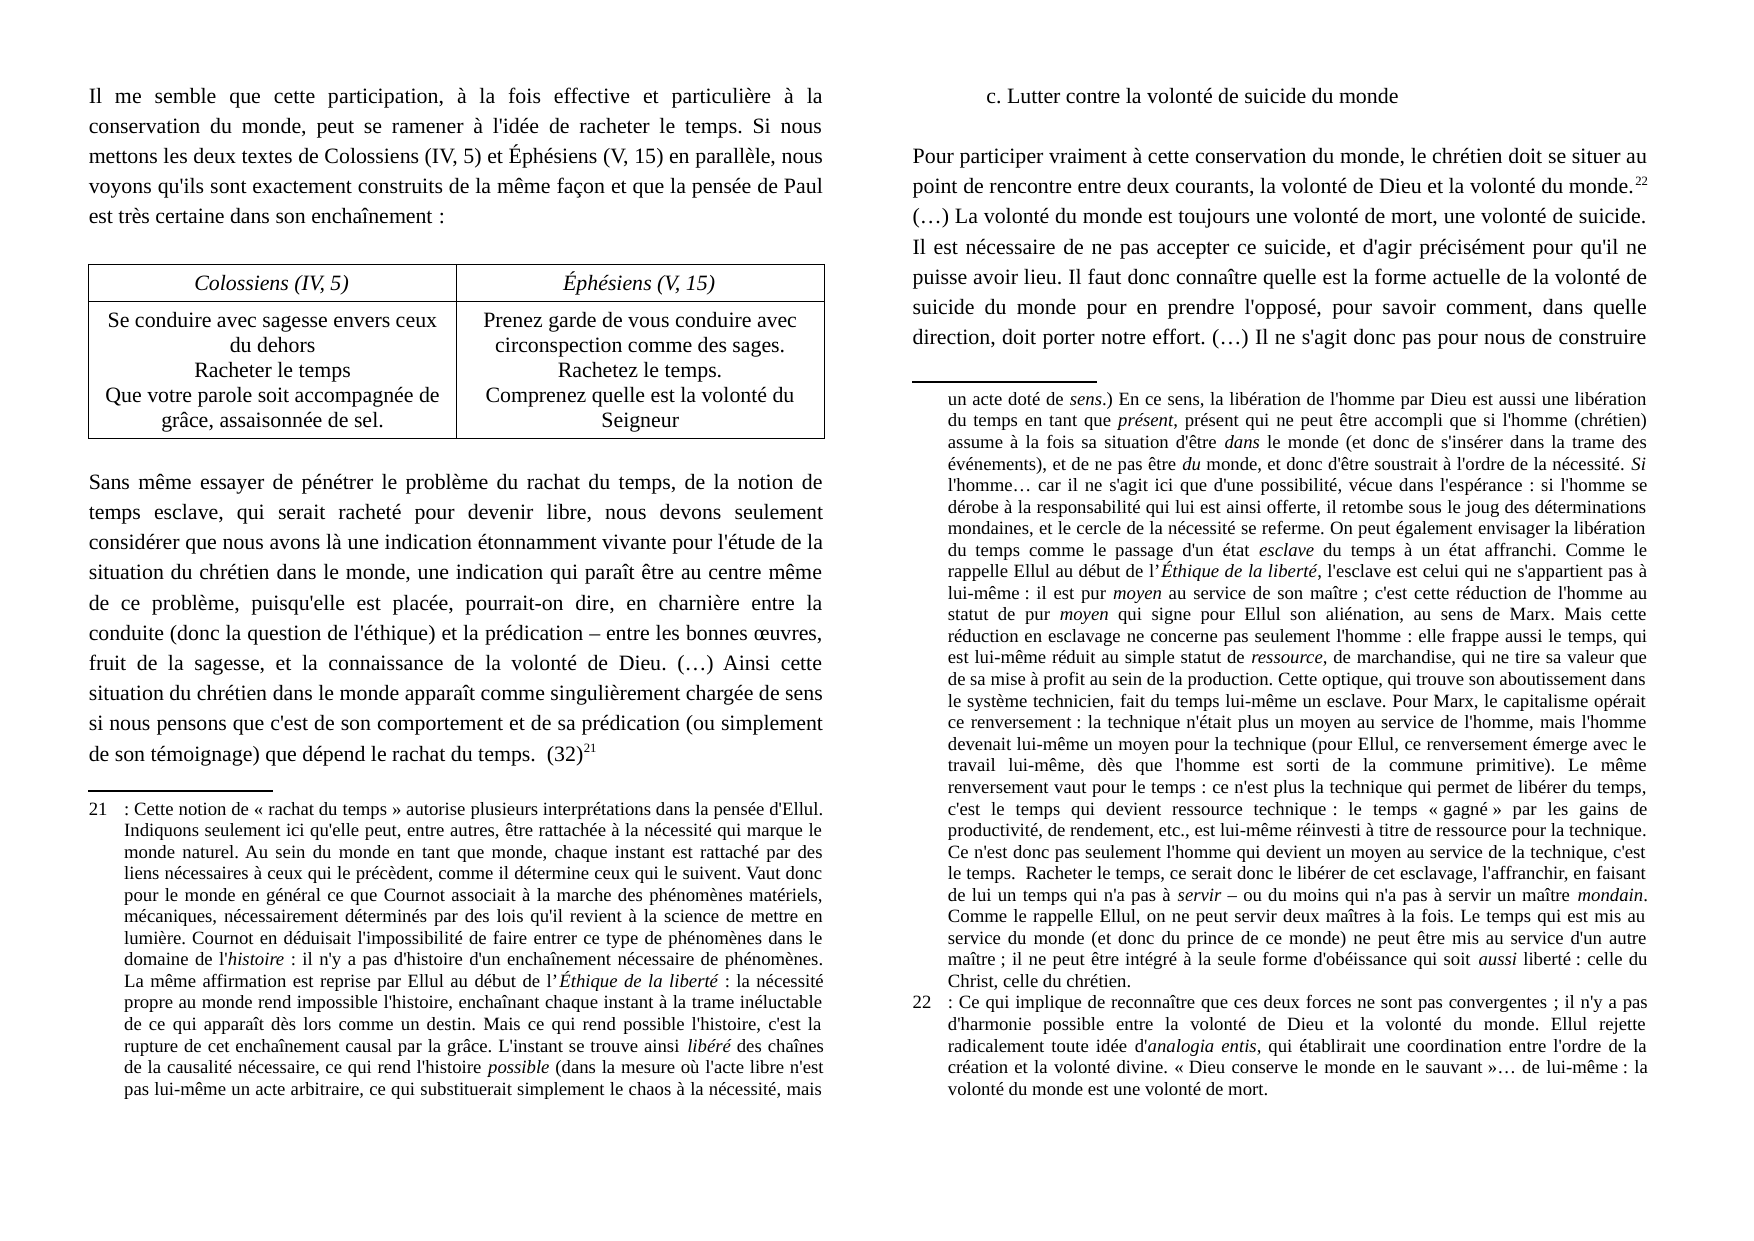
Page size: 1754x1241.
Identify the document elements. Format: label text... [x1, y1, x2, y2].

text Sans même essayer de pénétrer le problème du rachat du temps, de la notion de temps esclave, qui serait racheté pour devenir libre, nous devons seulement considérer que nous avons là une indication étonnamment vivante pour l'étude de la situation du chrétien dans le monde, une indication qui paraît être au centre même de ce problème, puisqu'elle est placée, pourrait-on dire, en charnière entre la conduite (donc la question de l'éthique) et la prédication – entre les bonnes œuvres, fruit de la sagesse, et la connaissance de la volonté de Dieu. (…) Ainsi cette situation du chrétien dans le monde apparaît comme singulièrement chargée de sens si nous pensons que c'est de son comportement et de sa prédication (ou simplement de son témoignage) que dépend le rachat du temps. (32) [88, 469, 824, 766]
text Pour participer vraiment à cette conservation du monde, le chrétien doit se situer au point de rencontre entre deux courants, la volonté de Dieu et la volonté du monde. (…) La volonté du monde est toujours une volonté de mort, une volonté de suicide. Il est nécessaire de ne pas accepter ce suicide, et d'agir précisément pour qu'il ne puisse avoir lieu. Il faut donc connaître quelle est la forme actuelle de la volonté de suicide du monde pour en prendre l'opposé, pour savoir comment, dans quelle direction, doit porter notre effort. (…) Il ne s'agit donc pas pour nous de construire [912, 143, 1648, 349]
text un acte doté de sens.) En ce sens, la libération de l'homme par Dieu est aussi une libération du temps en tant que présent, présent qui ne peut être accompli que si l'homme (chrétien) assume à la fois sa situation d'être dans le monde (et donc de s'insérer dans la trame des événements), et de ne pas être du monde, et donc d'être soustrait à l'ordre de la nécessité. Si l'homme… car il ne s'agit ici que d'une possibilité, vécue dans l'espérance : si l'homme se dérobe à la responsabilité qui lui est ainsi offerte, il retombe sous le joug des déterminations mondaines, et le cercle de la nécessité se referme. On peut également envisager la libération du temps comme le passage d'un état esclave du temps à un état affranchi. Comme le rappelle Ellul au début de l’Éthique de la liberté, l'esclave est celui qui ne s'appartient pas à lui-même : il est pur moyen au service de son maître ; c'est cette réduction de l'homme au statut de pur moyen qui signe pour Ellul son aliénation, au sens de Marx. Mais cette réduction en esclavage ne concerne pas seulement l'homme : elle frappe aussi le temps, qui est lui-même réduit au simple statut de ressource, de marchandise, qui ne tire sa valeur que de sa mise à profit au sein de la production. Cette optique, qui trouve son aboutissement dans le système technicien, fait du temps lui-même un esclave. Pour Marx, le capitalisme opérait ce renversement : la technique n'était plus un moyen au service de l'homme, mais l'homme devenait lui-même un moyen pour la technique (pour Ellul, ce renversement émerge avec le travail lui-même, dès que l'homme est sorti de la commune primitive). Le même renversement vaut pour le temps : ce n'est plus la technique qui permet de libérer du temps, c'est le temps qui devient ressource technique : le temps « gagné » par les gains de productivité, de rendement, etc., est lui-même réinvesti à titre de ressource pour la technique. Ce n'est donc pas seulement l'homme qui devient un moyen au service de la technique, c'est le temps. Racheter le temps, ce serait donc le libérer de cet esclavage, l'affranchir, en faisant de lui un temps qui n'a pas à servir – ou du moins qui n'a pas à servir un maître mondain. Comme le rappelle Ellul, on ne peut servir deux maîtres à la fois. Le temps qui est mis au service du monde (et donc du prince de ce monde) ne peut être mis au service d'un autre maître ; il ne peut être intégré à la seule forme d'obéissance qui soit aussi liberté : celle du Christ, celle du chrétien. [912, 388, 1648, 991]
text Il me semble que cette participation, à la fois effective et particulière à la conservation du monde, peut se ramener à l'idée de racheter le temps. Si nous mettons les deux textes de Colossiens (IV, 5) et Éphésiens (V, 15) en parallèle, nous voyons qu'ils sont exactement construits de la même façon et que la pensée de Paul est très certaine dans son enchaînement : [88, 83, 824, 229]
table_cell Se conduire avec sagesse envers ceux du dehors Racheter le temps Que votre parole soit accompagnée de grâce, assaisonnée de sel. [89, 302, 456, 438]
table_header Colossiens (IV, 5) [89, 265, 456, 301]
text : Cette notion de « rachat du temps » autorise plusieurs interprétations dans la pensée d'Ellul. Indiquons seulement ici qu'elle peut, entre autres, être rattachée à la nécessité qui marque le monde naturel. Au sein du monde en tant que monde, chaque instant est rattaché par des liens nécessaires à ceux qui le précèdent, comme il détermine ceux qui le suivent. Vaut donc pour le monde en général ce que Cournot associait à la marche des phénomènes matériels, mécaniques, nécessairement déterminés par des lois qu'il revient à la science de mettre en lumière. Cournot en déduisait l'impossibilité de faire entrer ce type de phénomènes dans le domaine de l'histoire : il n'y a pas d'histoire d'un enchaînement nécessaire de phénomènes. La même affirmation est reprise par Ellul au début de l’Éthique de la liberté : la nécessité propre au monde rend impossible l'histoire, enchaînant chaque instant à la trame inéluctable de ce qui apparaît dès lors comme un destin. Mais ce qui rend possible l'histoire, c'est la rupture de cet enchaînement causal par la grâce. L'instant se trouve ainsi libéré des chaînes de la causalité nécessaire, ce qui rend l'histoire possible (dans la mesure où l'acte libre n'est pas lui-même un acte arbitraire, ce qui substituerait simplement le chaos à la nécessité, mais [88, 797, 824, 1099]
table_header Éphésiens (V, 15) [457, 265, 824, 301]
table_cell Prenez garde de vous conduire avec circonspection comme des sages. Rachetez le temps. Comprenez quelle est la volonté du Seigneur [457, 302, 824, 438]
text c. Lutter contre la volonté de suicide du monde [912, 83, 1648, 108]
text : Ce qui implique de reconnaître que ces deux forces ne sont pas convergentes ; il n'y a pas d'harmonie possible entre la volonté de Dieu et la volonté du monde. Ellul rejette radicalement toute idée d'analogia entis, qui établirait une coordination entre l'ordre de la création et la volonté divine. « Dieu conserve le monde en le sauvant »… de lui-même : la volonté du monde est une volonté de mort. [912, 991, 1648, 1099]
